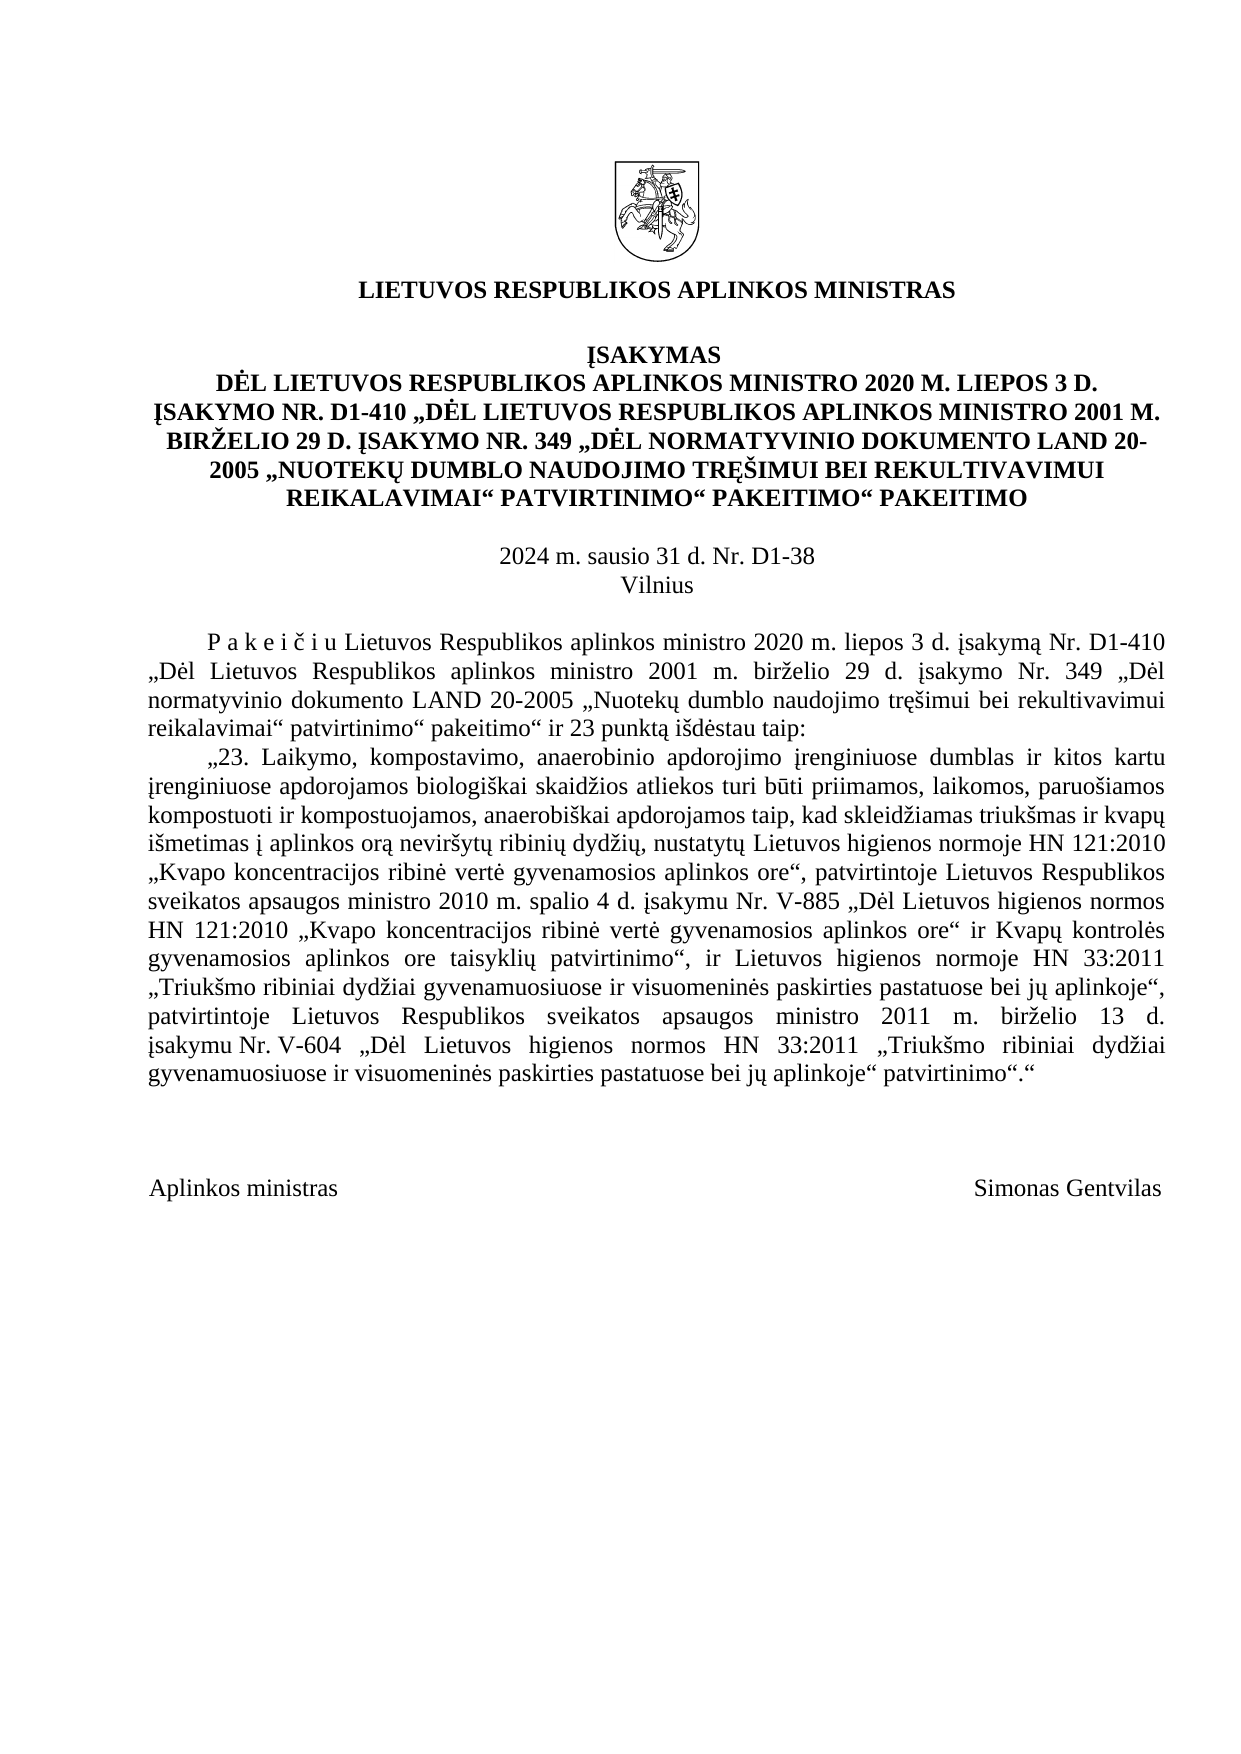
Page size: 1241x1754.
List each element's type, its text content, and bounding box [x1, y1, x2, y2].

text „23. Laikymo, kompostavimo, anaerobinio apdorojimo įrenginiuose dumblas ir kitos kartu įrenginiuose apdorojamos biologiškai skaidžios atliekos turi būti priimamos, laikomos, paruošiamos kompostuoti ir kompostuojamos, anaerobiškai apdorojamos taip, kad skleidžiamas triukšmas ir kvapų išmetimas į aplinkos orą neviršytų ribinių dydžių, nustatytų Lietuvos higienos normoje HN 121:2010 „Kvapo koncentracijos ribinė vertė gyvenamosios aplinkos ore“, patvirtintoje Lietuvos Respublikos sveikatos apsaugos ministro 2010 m. spalio 4 d. įsakymu Nr. V-885 „Dėl Lietuvos higienos normos HN 121:2010 „Kvapo koncentracijos ribinė vertė gyvenamosios aplinkos ore“ ir Kvapų kontrolės gyvenamosios aplinkos ore taisyklių patvirtinimo“, ir Lietuvos higienos normoje HN 33:2011 „Triukšmo ribiniai dydžiai gyvenamuosiuose ir visuomeninės paskirties pastatuose bei jų aplinkoje“, patvirtintoje Lietuvos Respublikos sveikatos apsaugos ministro 2011 m. birželio 13 d. įsakymu Nr. V-604 „Dėl Lietuvos higienos normos HN 33:2011 „Triukšmo ribiniai dydžiai gyvenamuosiuose ir visuomeninės paskirties pastatuose bei jų aplinkoje“ patvirtinimo“.“ [148, 742, 1166, 1087]
text LIETUVOS RESPUBLIKOS APLINKOS MINISTRAS [148, 275, 1166, 304]
text Pakeičiu Lietuvos Respublikos aplinkos ministro 2020 m. liepos 3 d. įsakymą Nr. D1-410 „Dėl Lietuvos Respublikos aplinkos ministro 2001 m. birželio 29 d. įsakymo Nr. 349 „Dėl normatyvinio dokumento LAND 20-2005 „Nuotekų dumblo naudojimo tręšimui bei rekultivavimui reikalavimai“ patvirtinimo“ pakeitimo“ ir 23 punktą išdėstau taip: [148, 627, 1166, 742]
text Aplinkos ministras Simonas Gentvilas [148, 1173, 1163, 1202]
text dėl Lietuvos Respublikos aplinkos ministro 2020 m. liepos 3 d. įsakymO Nr. D1-410 „Dėl Lietuvos Respublikos aplinkos ministro 2001 m. birželio 29 d. įsakymo Nr. 349 „Dėl normatyvinio dokumento LAND 20-2005 „Nuotekų dumblo naudojimo tręšimui bei rekultivavimui reikalavimai“ patvirtinimo“ pakeitimo“ pakeitimo [148, 368, 1166, 512]
text ĮSAKYMAS [148, 340, 1166, 368]
text 2024 m. sausio 31 d. Nr. D1-38 [148, 541, 1166, 570]
text Vilnius [148, 570, 1166, 598]
